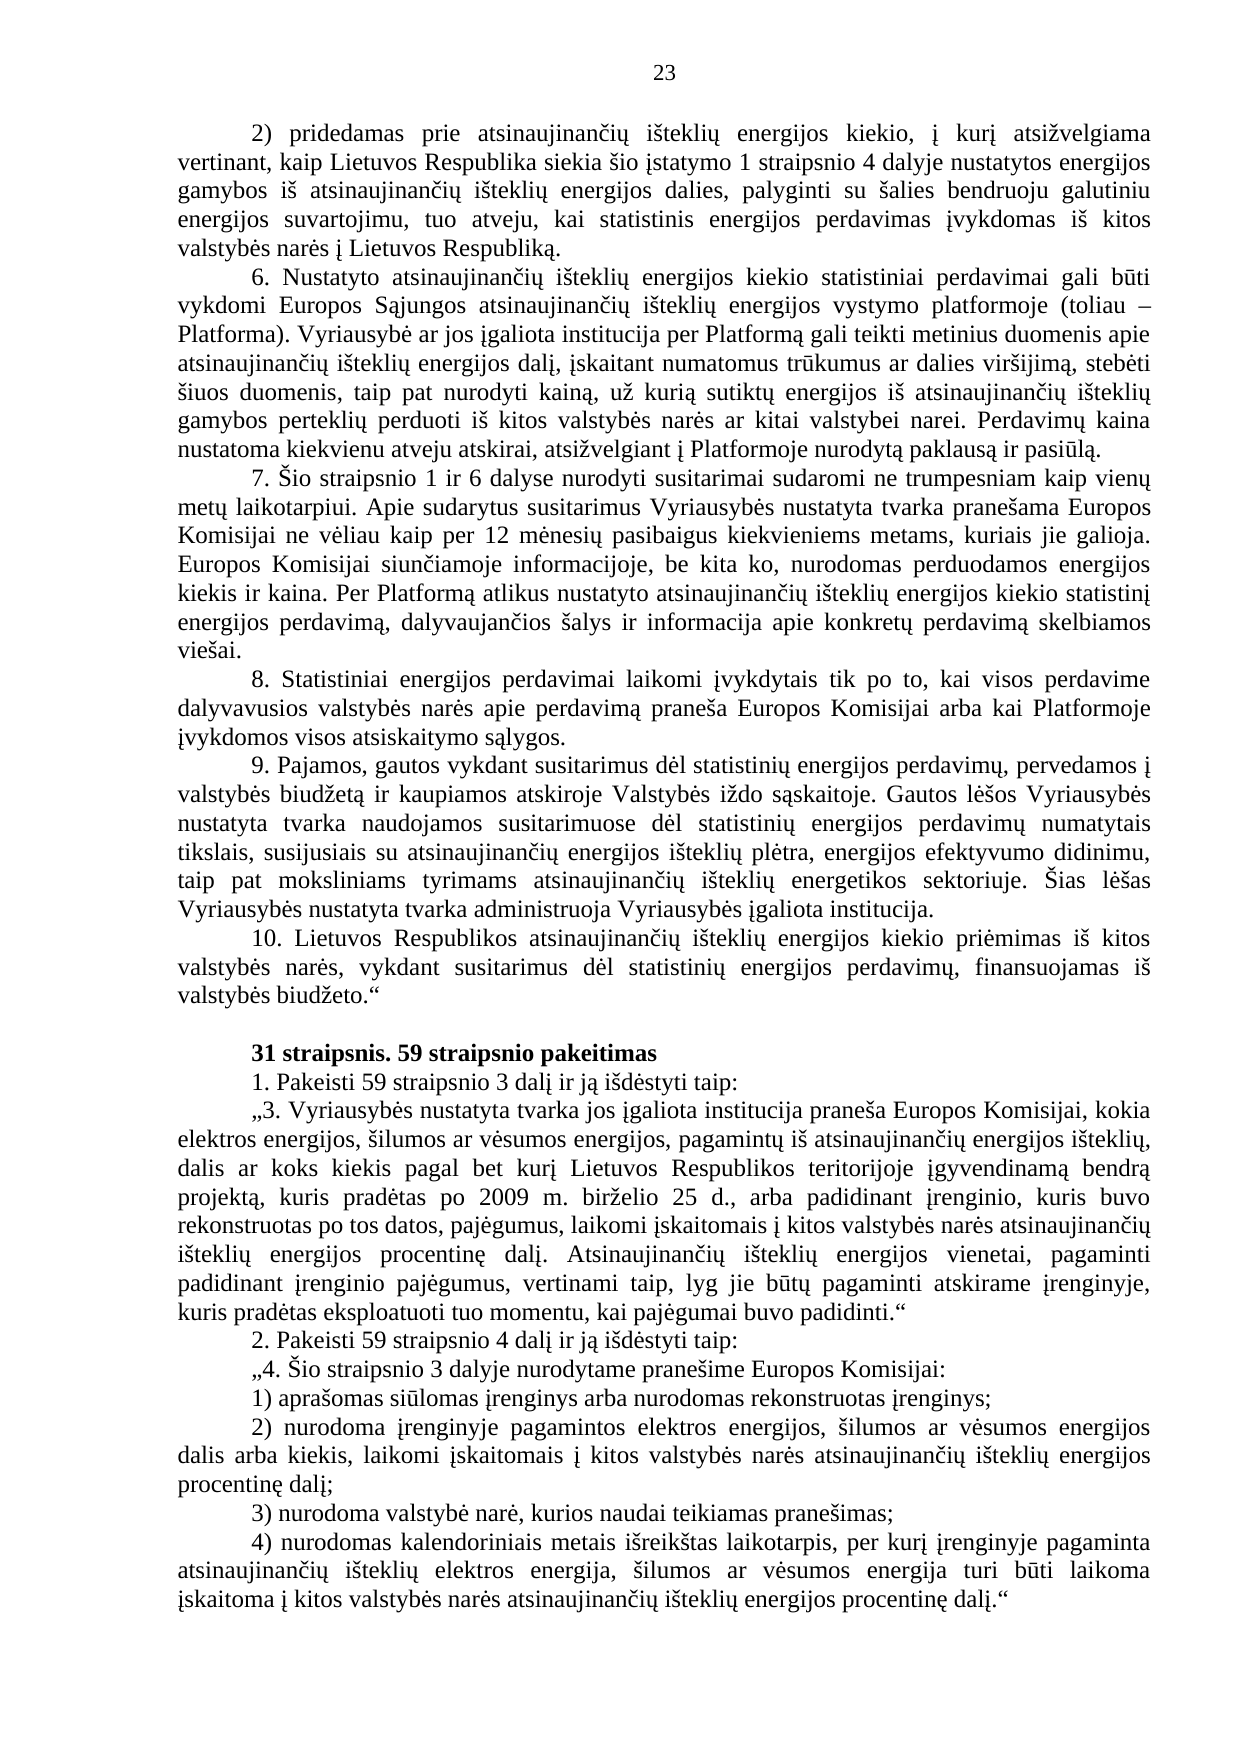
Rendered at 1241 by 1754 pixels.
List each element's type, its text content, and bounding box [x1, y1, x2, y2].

text 2) pridedamas prie atsinaujinančių išteklių energijos kiekio, į kurį atsižvelgiama vertinant, kaip Lietuvos Respublika siekia šio įstatymo 1 straipsnio 4 dalyje nustatytos energijos gamybos iš atsinaujinančių išteklių energijos dalies, palyginti su šalies bendruoju galutiniu energijos suvartojimu, tuo atveju, kai statistinis energijos perdavimas įvykdomas iš kitos valstybės narės į Lietuvos Respubliką. [177, 118, 1152, 262]
text „3. Vyriausybės nustatyta tvarka jos įgaliota institucija praneša Europos Komisijai, kokia elektros energijos, šilumos ar vėsumos energijos, pagamintų iš atsinaujinančių energijos išteklių, dalis ar koks kiekis pagal bet kurį Lietuvos Respublikos teritorijoje įgyvendinamą bendrą projektą, kuris pradėtas po 2009 m. birželio 25 d., arba padidinant įrenginio, kuris buvo rekonstruotas po tos datos, pajėgumus, laikomi įskaitomais į kitos valstybės narės atsinaujinančių išteklių energijos procentinę dalį. Atsinaujinančių išteklių energijos vienetai, pagaminti padidinant įrenginio pajėgumus, vertinami taip, lyg jie būtų pagaminti atskirame įrenginyje, kuris pradėtas eksploatuoti tuo momentu, kai pajėgumai buvo padidinti.“ [177, 1096, 1152, 1326]
text 7. Šio straipsnio 1 ir 6 dalyse nurodyti susitarimai sudaromi ne trumpesniam kaip vienų metų laikotarpiui. Apie sudarytus susitarimus Vyriausybės nustatyta tvarka pranešama Europos Komisijai ne vėliau kaip per 12 mėnesių pasibaigus kiekvieniems metams, kuriais jie galioja. Europos Komisijai siunčiamoje informacijoje, be kita ko, nurodomas perduodamos energijos kiekis ir kaina. Per Platformą atlikus nustatyto atsinaujinančių išteklių energijos kiekio statistinį energijos perdavimą, dalyvaujančios šalys ir informacija apie konkretų perdavimą skelbiamos viešai. [177, 463, 1152, 664]
text 31 straipsnis. 59 straipsnio pakeitimas [177, 1038, 1152, 1067]
text 3) nurodoma valstybė narė, kurios naudai teikiamas pranešimas; [177, 1498, 1152, 1527]
text 6. Nustatyto atsinaujinančių išteklių energijos kiekio statistiniai perdavimai gali būti vykdomi Europos Sąjungos atsinaujinančių išteklių energijos vystymo platformoje (toliau – Platforma). Vyriausybė ar jos įgaliota institucija per Platformą gali teikti metinius duomenis apie atsinaujinančių išteklių energijos dalį, įskaitant numatomus trūkumus ar dalies viršijimą, stebėti šiuos duomenis, taip pat nurodyti kainą, už kurią sutiktų energijos iš atsinaujinančių išteklių gamybos perteklių perduoti iš kitos valstybės narės ar kitai valstybei narei. Perdavimų kaina nustatoma kiekvienu atveju atskirai, atsižvelgiant į Platformoje nurodytą paklausą ir pasiūlą. [177, 262, 1152, 463]
text 4) nurodomas kalendoriniais metais išreikštas laikotarpis, per kurį įrenginyje pagaminta atsinaujinančių išteklių elektros energija, šilumos ar vėsumos energija turi būti laikoma įskaitoma į kitos valstybės narės atsinaujinančių išteklių energijos procentinę dalį.“ [177, 1527, 1152, 1613]
text 2. Pakeisti 59 straipsnio 4 dalį ir ją išdėstyti taip: [177, 1326, 1152, 1354]
text 9. Pajamos, gautos vykdant susitarimus dėl statistinių energijos perdavimų, pervedamos į valstybės biudžetą ir kaupiamos atskiroje Valstybės iždo sąskaitoje. Gautos lėšos Vyriausybės nustatyta tvarka naudojamos susitarimuose dėl statistinių energijos perdavimų numatytais tikslais, susijusiais su atsinaujinančių energijos išteklių plėtra, energijos efektyvumo didinimu, taip pat moksliniams tyrimams atsinaujinančių išteklių energetikos sektoriuje. Šias lėšas Vyriausybės nustatyta tvarka administruoja Vyriausybės įgaliota institucija. [177, 751, 1152, 923]
text „4. Šio straipsnio 3 dalyje nurodytame pranešime Europos Komisijai: [177, 1354, 1152, 1383]
text 2) nurodoma įrenginyje pagamintos elektros energijos, šilumos ar vėsumos energijos dalis arba kiekis, laikomi įskaitomais į kitos valstybės narės atsinaujinančių išteklių energijos procentinę dalį; [177, 1412, 1152, 1498]
text 1) aprašomas siūlomas įrenginys arba nurodomas rekonstruotas įrenginys; [177, 1383, 1152, 1412]
text 10. Lietuvos Respublikos atsinaujinančių išteklių energijos kiekio priėmimas iš kitos valstybės narės, vykdant susitarimus dėl statistinių energijos perdavimų, finansuojamas iš valstybės biudžeto.“ [177, 923, 1152, 1009]
text 1. Pakeisti 59 straipsnio 3 dalį ir ją išdėstyti taip: [177, 1067, 1152, 1096]
text 8. Statistiniai energijos perdavimai laikomi įvykdytais tik po to, kai visos perdavime dalyvavusios valstybės narės apie perdavimą praneša Europos Komisijai arba kai Platformoje įvykdomos visos atsiskaitymo sąlygos. [177, 664, 1152, 751]
